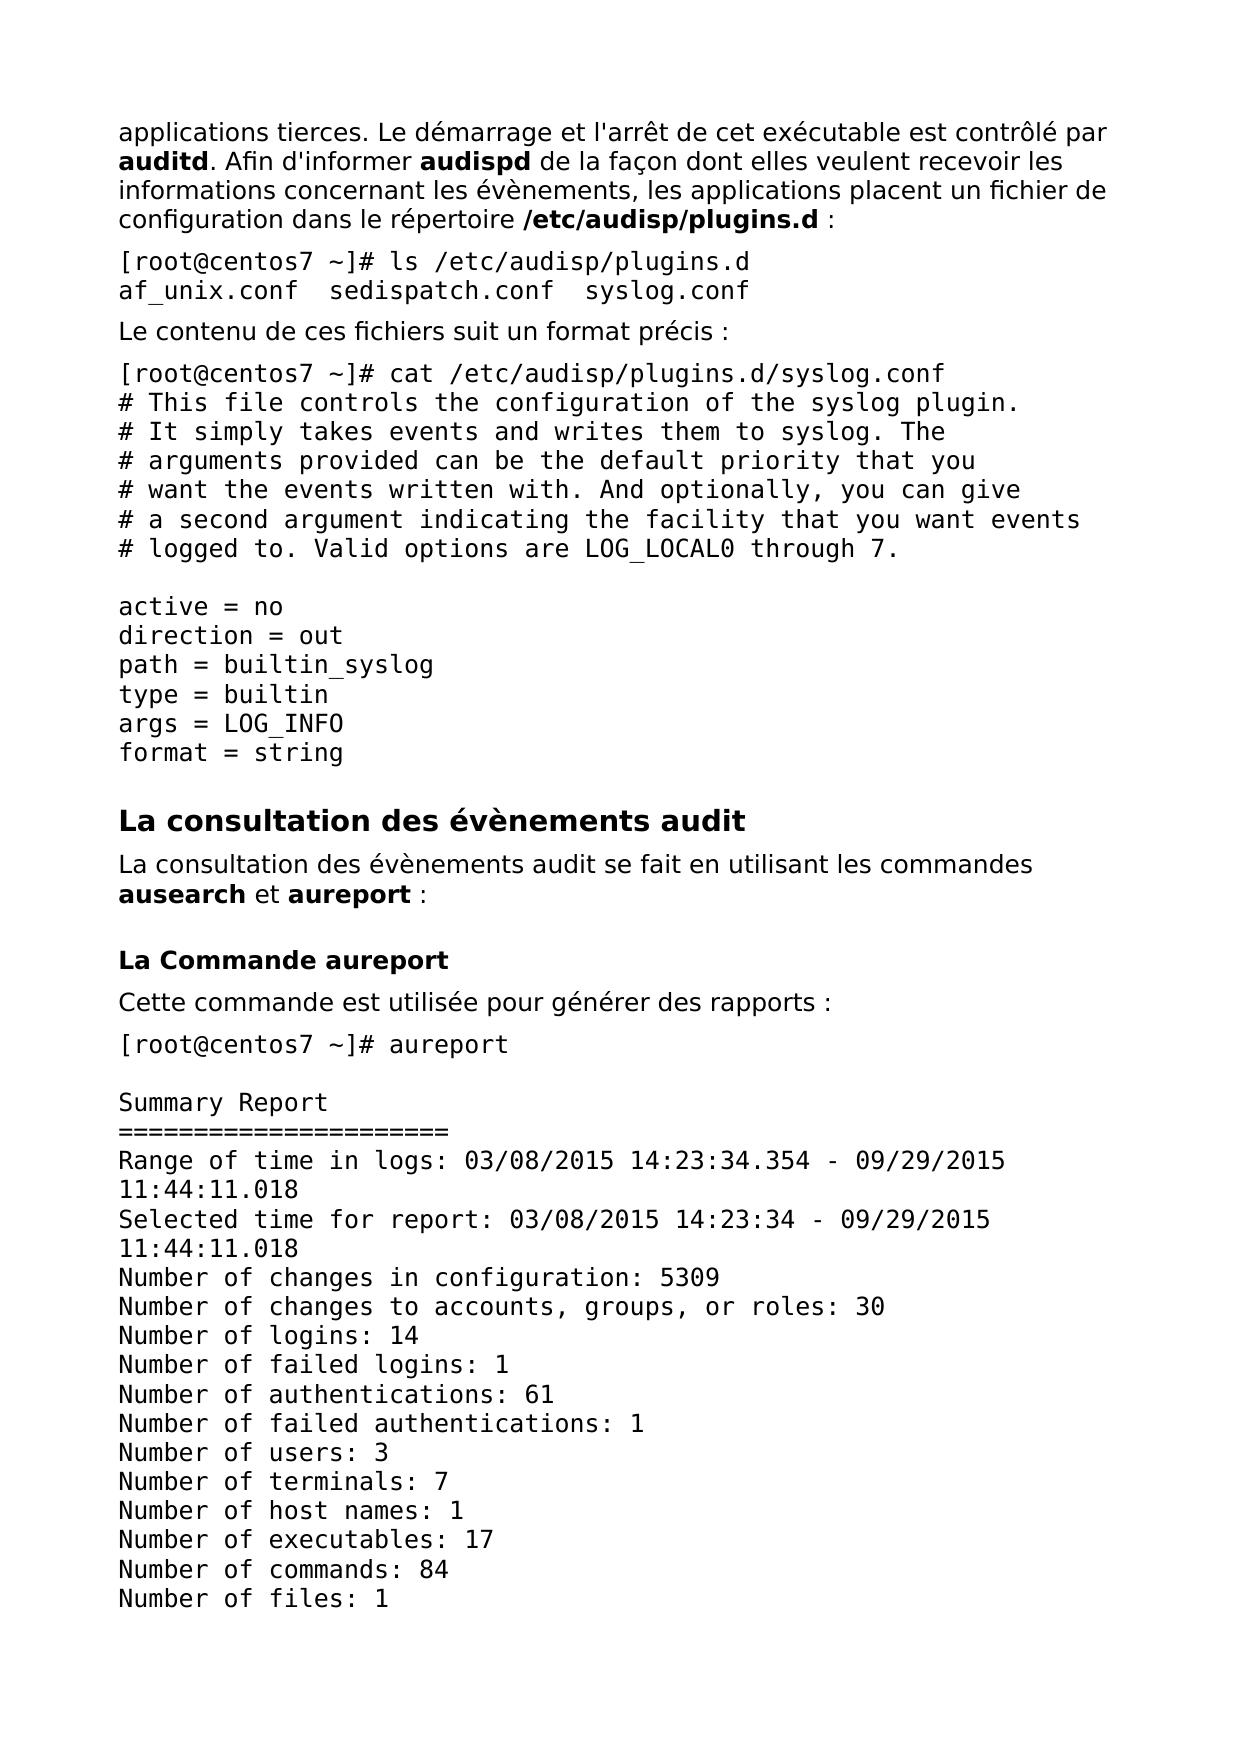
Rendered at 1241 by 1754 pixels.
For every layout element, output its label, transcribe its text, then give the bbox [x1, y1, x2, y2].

text [root@centos7 ~]# ls /etc/audisp/plugins.d af_unix.conf sedispatch.conf syslog.conf [118, 247, 1122, 306]
text applications tierces. Le démarrage et l'arrêt de cet exécutable est contrôlé par auditd. Afin d'informer audispd de la façon dont elles veulent recevoir les informations concernant les évènements, les applications placent un fichier de configuration dans le répertoire /etc/audisp/plugins.d : [118, 118, 1122, 235]
subtitle La consultation des évènements audit [118, 804, 1122, 838]
text Cette commande est utilisée pour générer des rapports : [118, 988, 1122, 1017]
text Le contenu de ces fichiers suit un format précis : [118, 317, 1122, 347]
text [root@centos7 ~]# aureport Summary Report ====================== Range of time in logs: 03/08/2015 14:23:34.354 - 09/29/2015 11:44:11.018 Selected time for report: 03/08/2015 14:23:34 - 09/29/2015 11:44:11.018 Number of changes in configuration: 5309 Number of changes to accounts, groups, or roles: 30 Number of logins: 14 Number of failed logins: 1 Number of authentications: 61 Number of failed authentications: 1 Number of users: 3 Number of terminals: 7 Number of host names: 1 Number of executables: 17 Number of commands: 84 Number of files: 1 [118, 1030, 1122, 1613]
text La consultation des évènements audit se fait en utilisant les commandes ausearch et aureport : [118, 851, 1122, 909]
subtitle La Commande aureport [118, 946, 1122, 976]
text [root@centos7 ~]# cat /etc/audisp/plugins.d/syslog.conf # This file controls the configuration of the syslog plugin. # It simply takes events and writes them to syslog. The # arguments provided can be the default priority that you # want the events written with. And optionally, you can give # a second argument indicating the facility that you want events # logged to. Valid options are LOG_LOCAL0 through 7. active = no direction = out path = builtin_syslog type = builtin args = LOG_INFO format = string [118, 359, 1122, 767]
